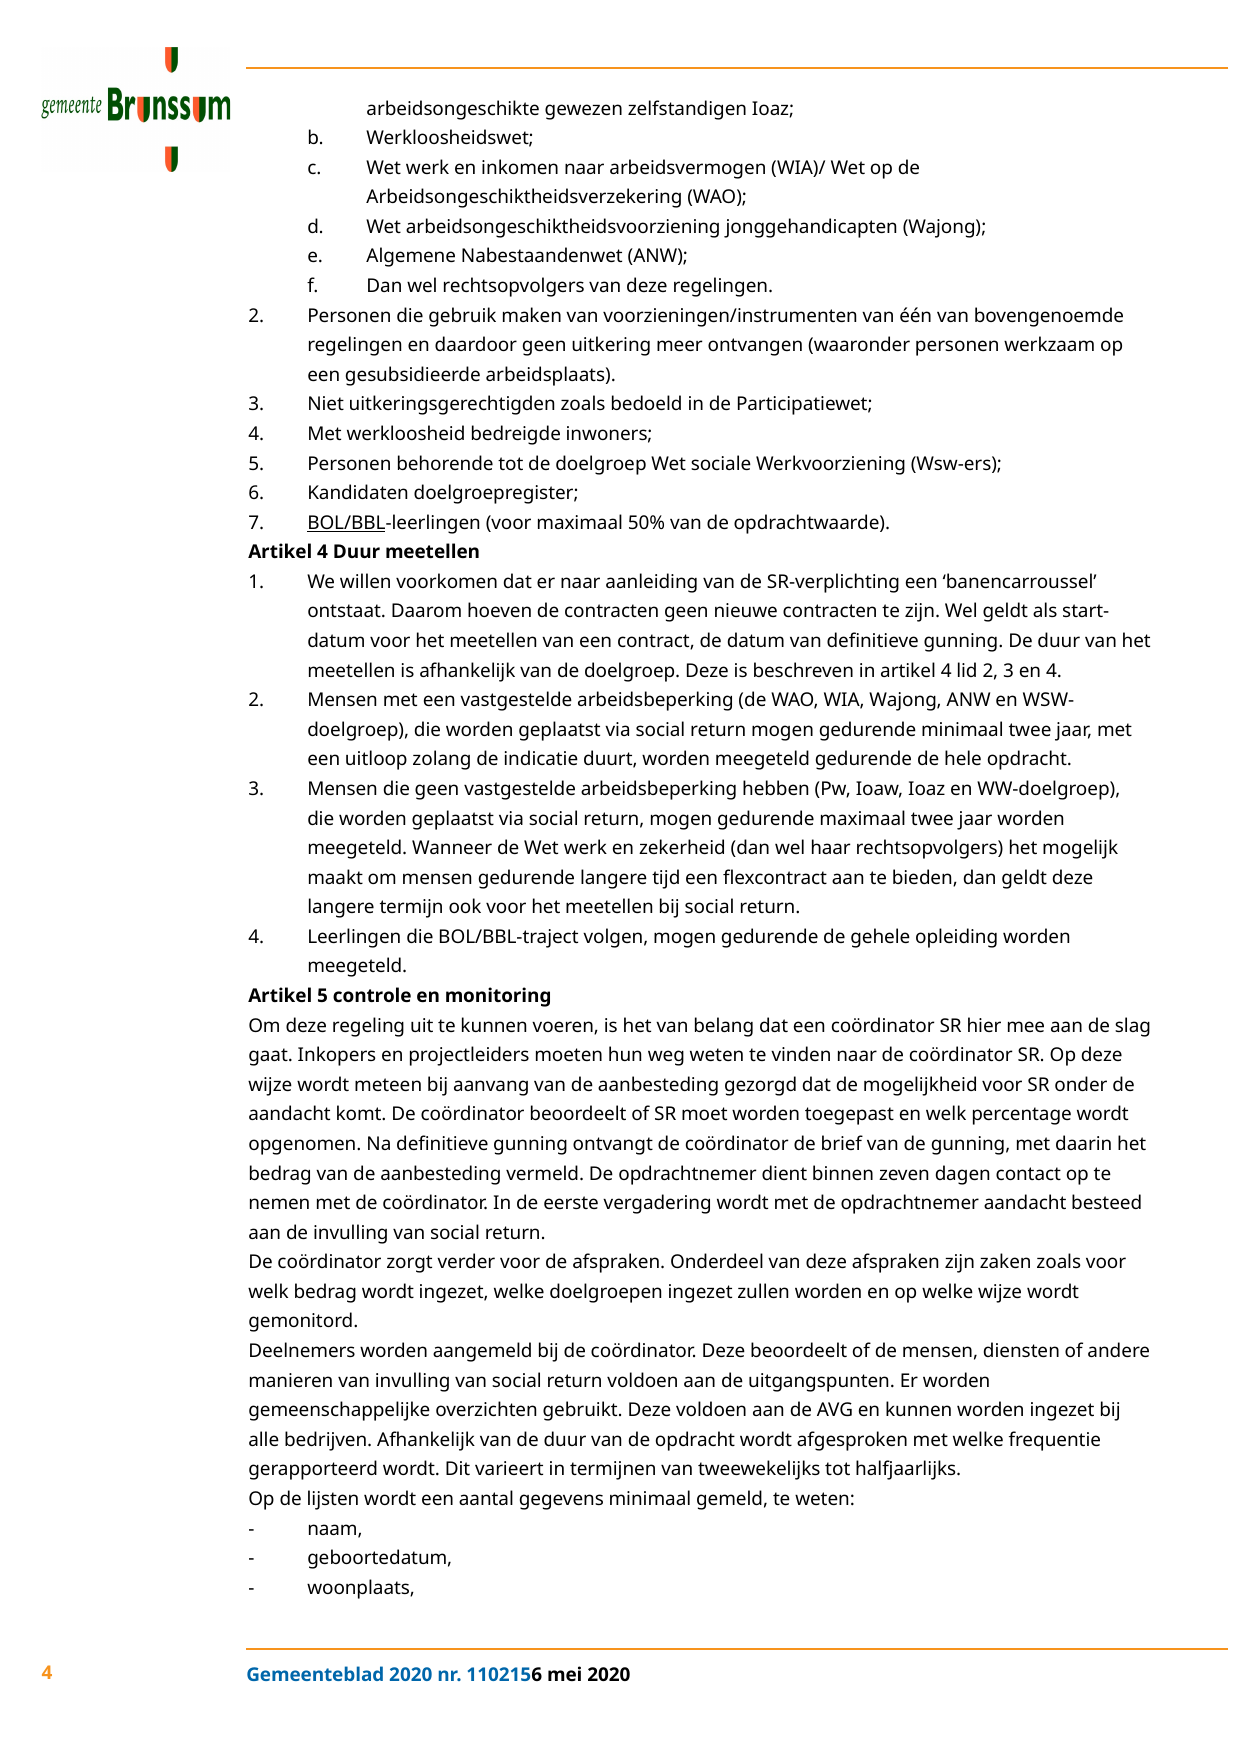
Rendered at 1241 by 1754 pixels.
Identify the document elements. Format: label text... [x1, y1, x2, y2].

list Werkloosheidswet; [307, 124, 1152, 150]
list Dan wel rechtsopvolgers van deze regelingen. [307, 272, 1152, 298]
list Personen behorende tot de doelgroep Wet sociale Werkvoorziening (Wsw-ers); [248, 450, 1152, 476]
list geboortedatum, [248, 1544, 1152, 1570]
text Op de lijsten wordt een aantal gegevens minimaal gemeld, te weten: [248, 1485, 1152, 1511]
text De coördinator zorgt verder voor de afspraken. Onderdeel van deze afspraken zijn zaken zoals voor welk bedrag wordt ingezet, welke doelgroepen ingezet zullen worden en op welke wijze wordt gemonitord. [248, 1248, 1152, 1333]
picture [41, 47, 231, 172]
text Artikel 4 Duur meetellen [248, 538, 1152, 564]
list We willen voorkomen dat er naar aanleiding van de SR-verplichting een ‘banencarroussel’ ontstaat. Daarom hoeven de contracten geen nieuwe contracten te zijn. Wel geldt als start-datum voor het meetellen van een contract, de datum van definitieve gunning. De duur van het meetellen is afhankelijk van de doelgroep. Deze is beschreven in artikel 4 lid 2, 3 en 4. [248, 568, 1152, 683]
list Kandidaten doelgroepregister; [248, 479, 1152, 505]
list Algemene Nabestaandenwet (ANW); [307, 243, 1152, 268]
list Niet uitkeringsgerechtigden zoals bedoeld in de Participatiewet; [248, 391, 1152, 416]
list BOL/BBL-leerlingen (voor maximaal 50% van de opdrachtwaarde). [248, 509, 1152, 535]
text Deelnemers worden aangemeld bij de coördinator. Deze beoordeelt of de mensen, diensten of andere manieren van invulling van social return voldoen aan de uitgangspunten. Er worden gemeenschappelijke overzichten gebruikt. Deze voldoen aan de AVG en kunnen worden ingezet bij alle bedrijven. Afhankelijk van de duur van de opdracht wordt afgesproken met welke frequentie gerapporteerd wordt. Dit varieert in termijnen van tweewekelijks tot halfjaarlijks. [248, 1337, 1152, 1481]
text Om deze regeling uit te kunnen voeren, is het van belang dat een coördinator SR hier mee aan de slag gaat. Inkopers en projectleiders moeten hun weg weten te vinden naar de coördinator SR. Op deze wijze wordt meteen bij aanvang van de aanbesteding gezorgd dat de mogelijkheid voor SR onder de aandacht komt. De coördinator beoordeelt of SR moet worden toegepast en welk percentage wordt opgenomen. Na definitieve gunning ontvangt de coördinator de brief van de gunning, met daarin het bedrag van de aanbesteding vermeld. De opdrachtnemer dient binnen zeven dagen contact op te nemen met de coördinator. In de eerste vergadering wordt met de opdrachtnemer aandacht besteed aan de invulling van social return. [248, 1012, 1152, 1245]
list Mensen die geen vastgestelde arbeidsbeperking hebben (Pw, Ioaw, Ioaz en WW-doelgroep), die worden geplaatst via social return, mogen gedurende maximaal twee jaar worden meegeteld. Wanneer de Wet werk en zekerheid (dan wel haar rechtsopvolgers) het mogelijk maakt om mensen gedurende langere tijd een flexcontract aan te bieden, dan geldt deze langere termijn ook voor het meetellen bij social return. [248, 775, 1152, 919]
list Wet arbeidsongeschiktheidsvoorziening jonggehandicapten (Wajong); [307, 213, 1152, 239]
text Artikel 5 controle en monitoring [248, 982, 1152, 1008]
list woonplaats, [248, 1574, 1152, 1600]
list Mensen met een vastgestelde arbeidsbeperking (de WAO, WIA, Wajong, ANW en WSW-doelgroep), die worden geplaatst via social return mogen gedurende minimaal twee jaar, met een uitloop zolang de indicatie duurt, worden meegeteld gedurende de hele opdracht. [248, 686, 1152, 771]
list arbeidsongeschikte gewezen zelfstandigen Ioaz; [307, 95, 1152, 121]
list Personen die gebruik maken van voorzieningen/instrumenten van één van bovengenoemde regelingen en daardoor geen uitkering meer ontvangen (waaronder personen werkzaam op een gesubsidieerde arbeidsplaats). [248, 302, 1152, 387]
list Wet werk en inkomen naar arbeidsvermogen (WIA)/ Wet op de Arbeidsongeschiktheidsverzekering (WAO); [307, 154, 1152, 209]
list naam, [248, 1515, 1152, 1541]
list Leerlingen die BOL/BBL-traject volgen, mogen gedurende de gehele opleiding worden meegeteld. [248, 923, 1152, 978]
list Met werkloosheid bedreigde inwoners; [248, 420, 1152, 446]
